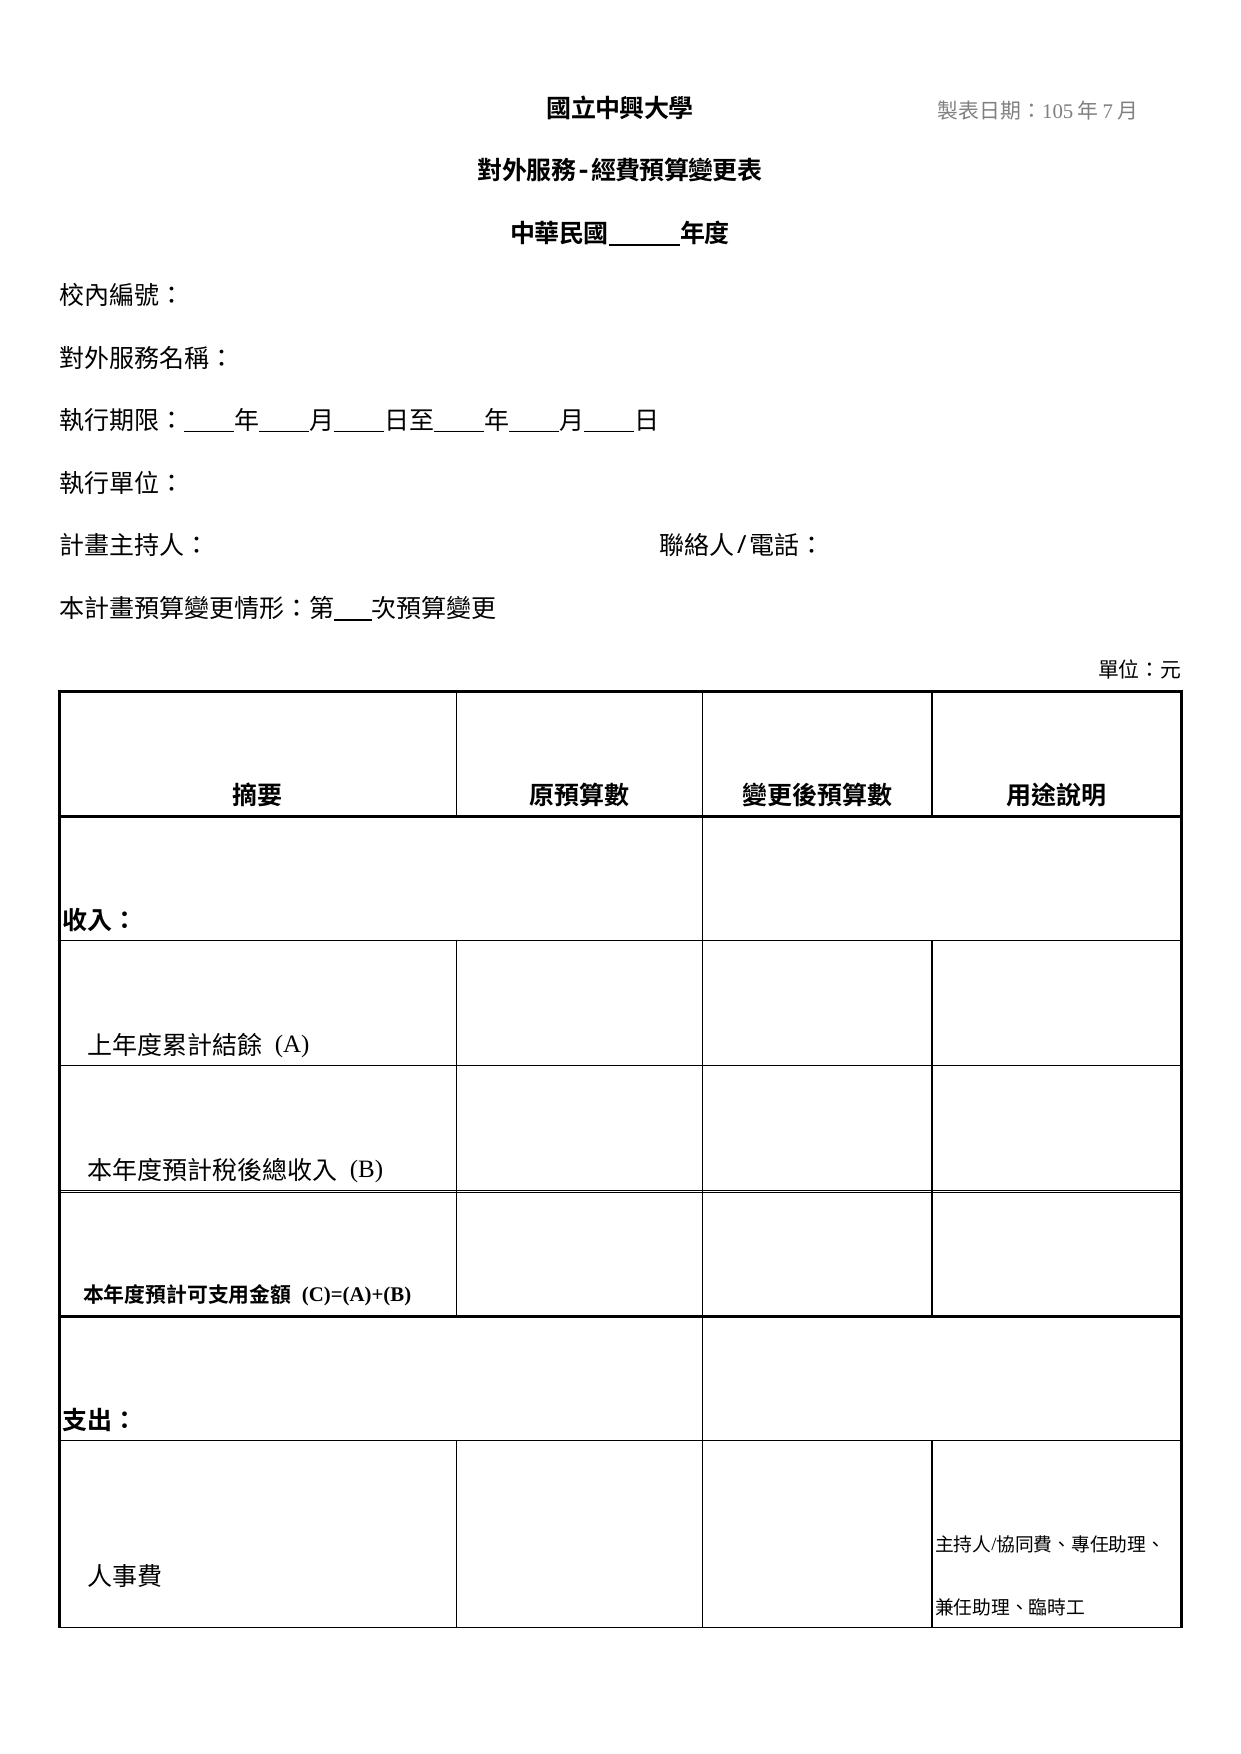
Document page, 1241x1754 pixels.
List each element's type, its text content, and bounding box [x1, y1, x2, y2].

table_header 摘要 [61, 693, 456, 814]
text 執行期限：＿＿年＿＿月＿＿日至＿＿年＿＿月＿＿日 [59, 377, 1181, 439]
text 中華民國 年度 [59, 189, 1181, 252]
text 對外服務-經費預算變更表 [59, 127, 1181, 189]
text 計畫主持人： 聯絡人/電話： [59, 502, 1181, 564]
table_cell [457, 941, 702, 1064]
table_header 變更後預算數 [703, 693, 931, 814]
table_cell [703, 818, 1180, 939]
table_cell 本年度預計稅後總收入 (B) [61, 1066, 456, 1189]
table_cell [457, 1066, 702, 1189]
table_cell 支出： [61, 1318, 702, 1439]
table_cell [457, 1441, 702, 1627]
text 單位：元 [59, 627, 1181, 689]
table_cell 本年度預計可支用金額 (C)=(A)+(B) [61, 1193, 456, 1314]
table_cell [703, 1318, 1180, 1439]
table_cell 主持人/協同費、專任助理、兼任助理、臨時工 [933, 1441, 1180, 1627]
table_cell [703, 941, 931, 1064]
table_cell [933, 941, 1180, 1064]
table_cell [933, 1066, 1180, 1189]
table_header 原預算數 [457, 693, 702, 814]
table_cell [457, 1193, 702, 1314]
text 執行單位： [59, 439, 1181, 502]
table_cell 收入： [61, 818, 702, 939]
table_cell [703, 1441, 931, 1627]
text 本計畫預算變更情形：第 次預算變更 [59, 564, 1181, 627]
text 國立中興大學 [59, 64, 1181, 132]
table_cell [933, 1193, 1180, 1314]
table_header 用途說明 [933, 693, 1180, 814]
table_cell 上年度累計結餘 (A) [61, 941, 456, 1064]
table_cell [703, 1193, 931, 1314]
table_cell [703, 1066, 931, 1189]
text 對外服務名稱： [59, 314, 1181, 377]
table_cell 人事費 [61, 1441, 456, 1627]
text 製表日期：105年7月 [938, 94, 1163, 124]
text 校內編號： [59, 252, 1181, 314]
